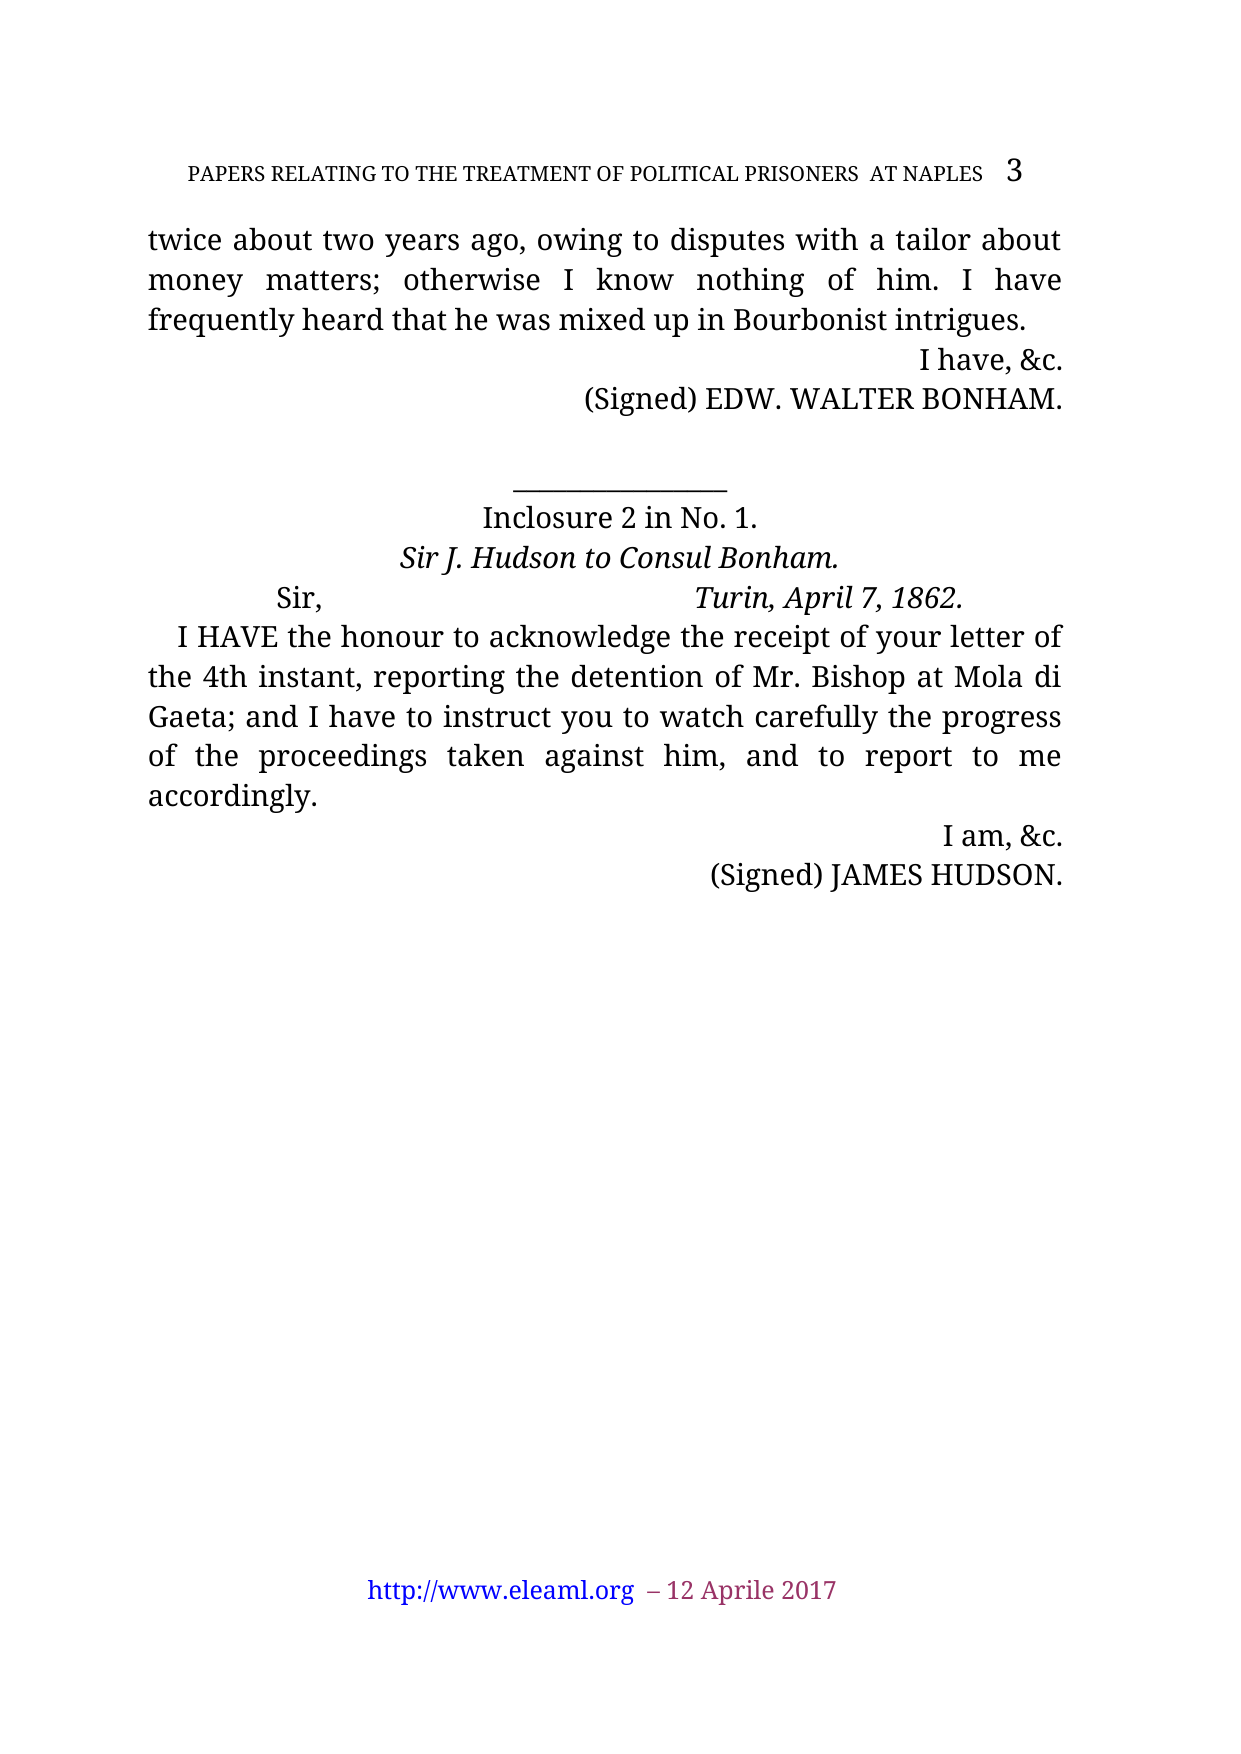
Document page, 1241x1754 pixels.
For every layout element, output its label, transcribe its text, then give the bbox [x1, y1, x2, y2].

text ________________ [148, 458, 1063, 497]
text I have, &c. [148, 339, 1063, 378]
text I HAVE the honour to acknowledge the receipt of your letter of the 4th instant, reporting the detention of Mr. Bishop at Mola di Gaeta; and I have to instruct you to watch carefully the progress of the proceedings taken against him, and to report to me accordingly. [148, 617, 1063, 815]
text Sir, Turin, April 7, 1862. [148, 577, 1063, 617]
text I am, &c. [148, 815, 1063, 855]
text twice about two years ago, owing to disputes with a tailor about money matters; otherwise I know nothing of him. I have frequently heard that he was mixed up in Bourbonist intrigues. [148, 220, 1063, 339]
text (Signed) JAMES HUDSON. [148, 855, 1063, 894]
text Sir J. Hudson to Consul Bonham. [148, 537, 1063, 577]
text (Signed) EDW. WALTER BONHAM. [148, 378, 1063, 418]
text Inclosure 2 in No. 1. [148, 497, 1063, 537]
